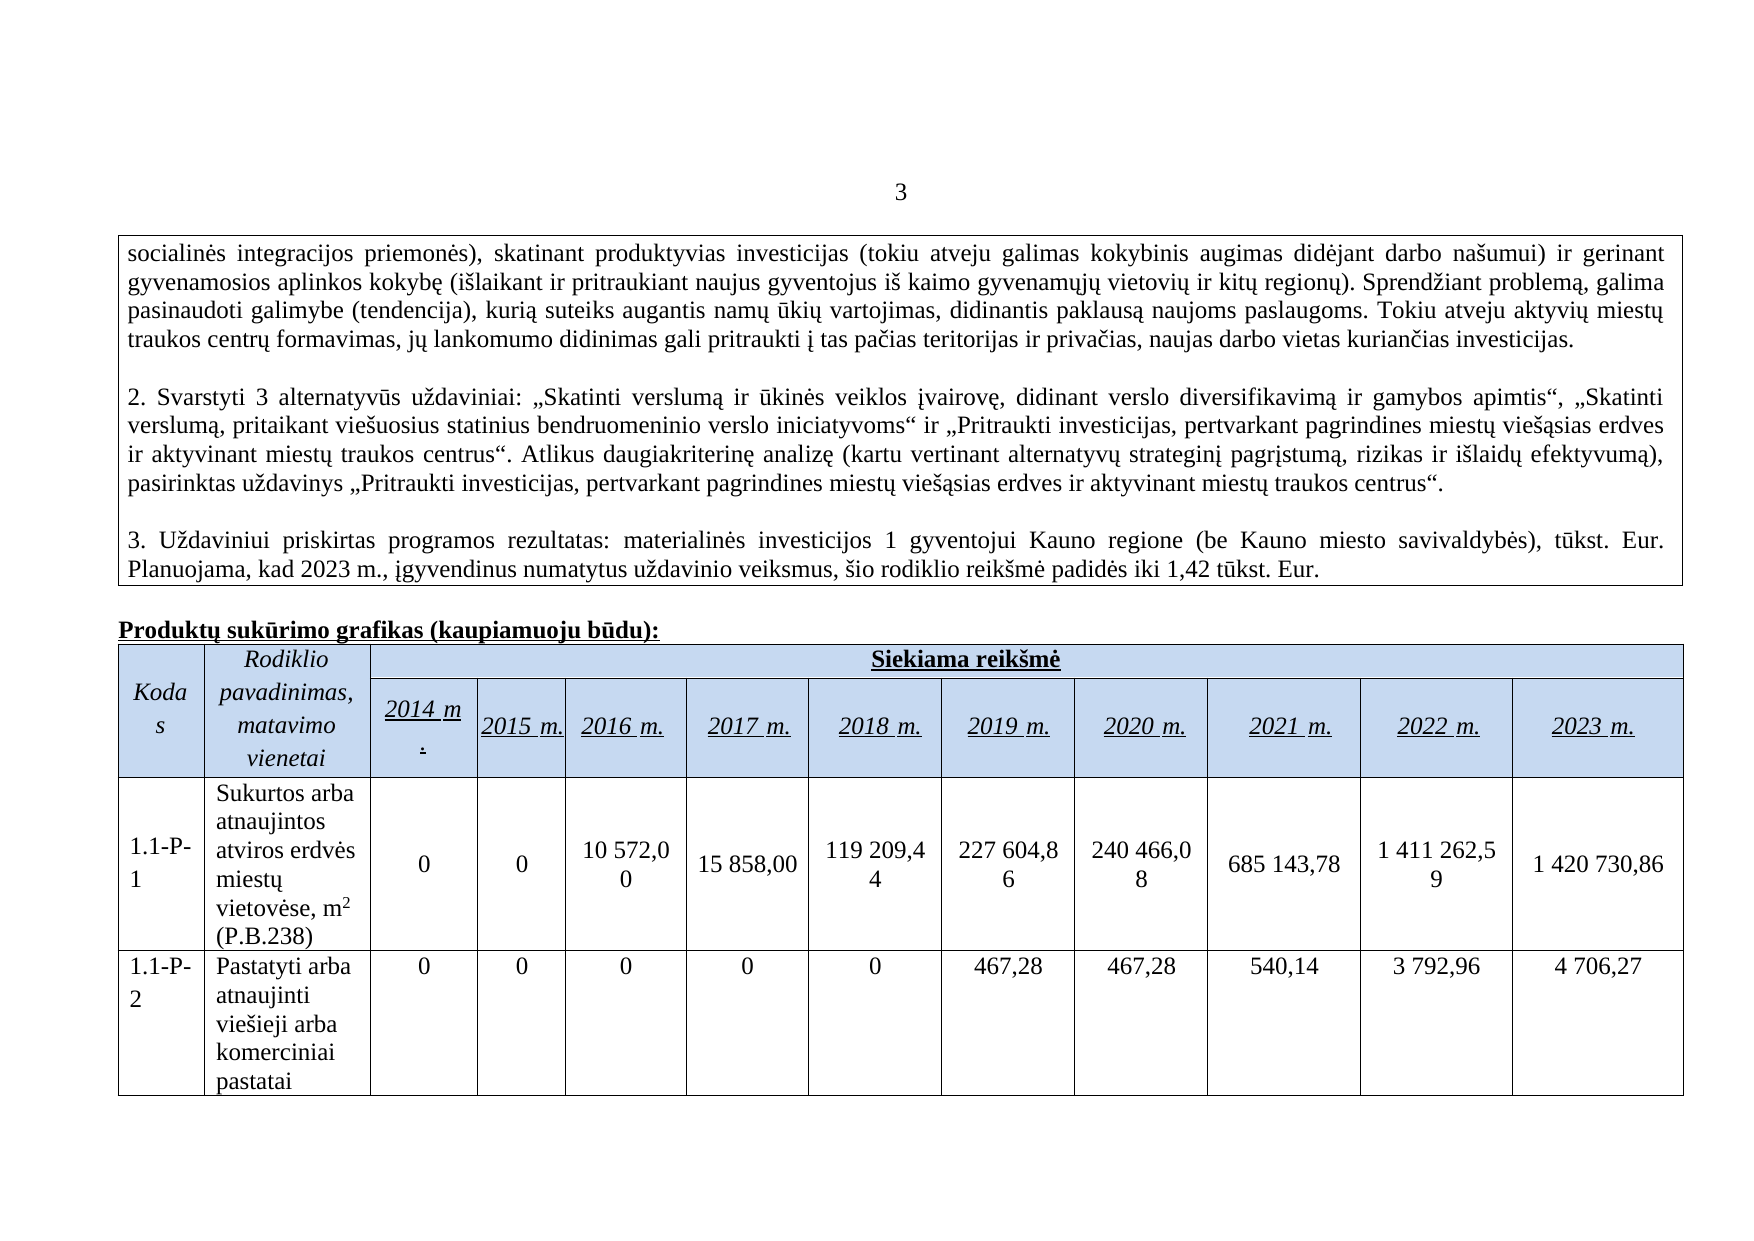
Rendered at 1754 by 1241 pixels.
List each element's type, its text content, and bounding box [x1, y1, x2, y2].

table_cell 0 [687, 951, 808, 1095]
table_cell 2019 m. [942, 679, 1074, 777]
table_cell 0 [371, 951, 477, 1095]
table_cell 2022 m. [1361, 679, 1512, 777]
table_cell 2021 m. [1208, 679, 1360, 777]
table_cell 4 706,27 [1513, 951, 1683, 1095]
table_cell 2023 m. [1513, 679, 1683, 777]
table_cell 467,28 [942, 951, 1074, 1095]
table_header Siekiama reikšmė [371, 645, 1683, 677]
text Produktų sukūrimo grafikas (kaupiamuoju būdu): [118, 615, 1683, 643]
table_cell 1 420 730,86 [1513, 778, 1683, 950]
text socialinės integracijos priemonės), skatinant produktyvias investicijas (tokiu atveju galimas kokybinis augimas didėjant darbo našumui) ir gerinant gyvenamosios aplinkos kokybę (išlaikant ir pritraukiant naujus gyventojus iš kaimo gyvenamųjų vietovių ir kitų regionų). Sprendžiant problemą, galima pasinaudoti galimybe (tendencija), kurią suteiks augantis namų ūkių vartojimas, didinantis paklausą naujoms paslaugoms. Tokiu atveju aktyvių miestų traukos centrų formavimas, jų lankomumo didinimas gali pritraukti į tas pačias teritorijas ir privačias, naujas darbo vietas kuriančias investicijas. [119, 236, 1682, 353]
table_header Rodiklio pavadinimas, matavimo vienetai [205, 645, 370, 777]
table_cell Pastatyti arba atnaujinti viešieji arba komerciniai pastatai [205, 951, 370, 1095]
table_cell 2020 m. [1075, 679, 1207, 777]
table_cell 540,14 [1208, 951, 1360, 1095]
table_cell 1 411 262,59 [1361, 778, 1512, 950]
table_cell 2014 m. [371, 679, 477, 777]
table_cell 0 [478, 951, 565, 1095]
table_cell 15 858,00 [687, 778, 808, 950]
table_cell 1.1-P-2 [119, 951, 204, 1095]
table_cell 240 466,08 [1075, 778, 1207, 950]
table_cell 2018 m. [809, 679, 941, 777]
table_cell 2016 m. [566, 679, 686, 777]
table_cell Sukurtos arba atnaujintos atviros erdvės miestų vietovėse, m2 (P.B.238) [205, 778, 370, 950]
table_cell 685 143,78 [1208, 778, 1360, 950]
table_cell 119 209,44 [809, 778, 941, 950]
text 2. Svarstyti 3 alternatyvūs uždaviniai: „Skatinti verslumą ir ūkinės veiklos įvairovę, didinant verslo diversifikavimą ir gamybos apimtis“, „Skatinti verslumą, pritaikant viešuosius statinius bendruomeninio verslo iniciatyvoms“ ir „Pritraukti investicijas, pertvarkant pagrindines miestų viešąsias erdves ir aktyvinant miestų traukos centrus“. Atlikus daugiakriterinę analizę (kartu vertinant alternatyvų strateginį pagrįstumą, rizikas ir išlaidų efektyvumą), pasirinktas uždavinys „Pritraukti investicijas, pertvarkant pagrindines miestų viešąsias erdves ir aktyvinant miestų traukos centrus“. [119, 378, 1682, 497]
table_cell 0 [566, 951, 686, 1095]
table_cell 0 [371, 778, 477, 950]
table_cell 10 572,00 [566, 778, 686, 950]
table_cell 3 792,96 [1361, 951, 1512, 1095]
text 3. Uždaviniui priskirtas programos rezultatas: materialinės investicijos 1 gyventojui Kauno regione (be Kauno miesto savivaldybės), tūkst. Eur. Planuojama, kad 2023 m., įgyvendinus numatytus uždavinio veiksmus, šio rodiklio reikšmė padidės iki 1,42 tūkst. Eur. [119, 522, 1682, 585]
table_cell 2015 m. [478, 679, 565, 777]
table_cell 0 [478, 778, 565, 950]
table_header Kodas [119, 645, 204, 777]
table_cell 0 [809, 951, 941, 1095]
table_cell 467,28 [1075, 951, 1207, 1095]
table_cell 1.1-P-1 [119, 778, 204, 950]
table_cell 2017 m. [687, 679, 808, 777]
table_cell 227 604,86 [942, 778, 1074, 950]
